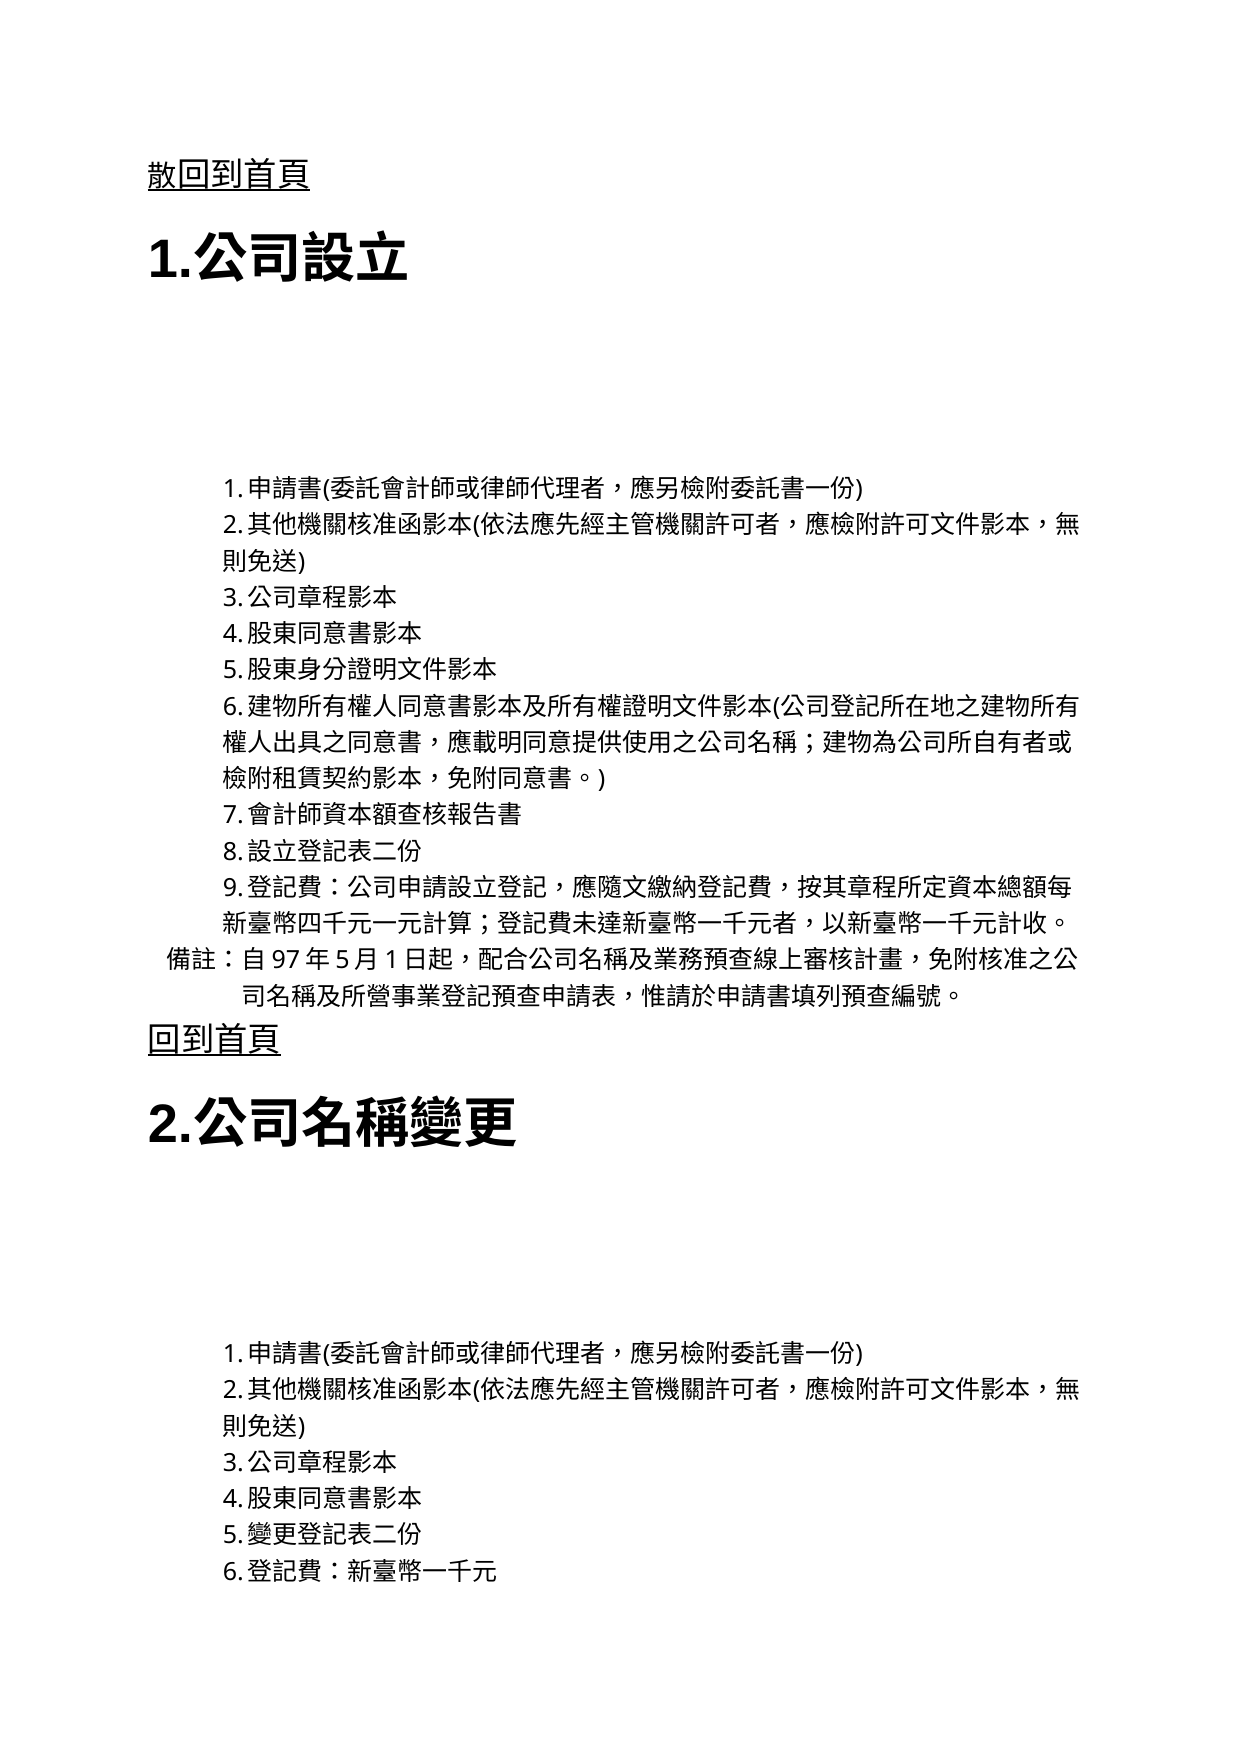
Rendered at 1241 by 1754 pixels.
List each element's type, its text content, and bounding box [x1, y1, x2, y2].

list 其他機關核准函影本(依法應先經主管機關許可者，應檢附許可文件影本，無則免送) [223, 1370, 1092, 1442]
list 其他機關核准函影本(依法應先經主管機關許可者，應檢附許可文件影本，無則免送) [223, 505, 1092, 577]
text 備註：自97年5月1日起，配合公司名稱及業務預查線上審核計畫，免附核准之公司名稱及所營事業登記預查申請表，惟請於申請書填列預查編號。 [166, 940, 1092, 1012]
text 回到首頁 [148, 1012, 1092, 1061]
list 登記費：公司申請設立登記，應隨文繳納登記費，按其章程所定資本總額每新臺幣四千元一元計算；登記費未達新臺幣一千元者，以新臺幣一千元計收。 [223, 867, 1092, 940]
list 設立登記表二份 [223, 831, 1092, 867]
list 公司章程影本 [223, 1442, 1092, 1478]
text 散回到首頁 [148, 148, 1092, 196]
list 股東同意書影本 [223, 614, 1092, 650]
list 登記費：新臺幣一千元 [223, 1551, 1092, 1587]
list 變更登記表二份 [223, 1515, 1092, 1551]
list 申請書(委託會計師或律師代理者，應另檢附委託書一份) [223, 469, 1092, 505]
subtitle 1.公司設立 [148, 215, 1092, 293]
list 申請書(委託會計師或律師代理者，應另檢附委託書一份) [223, 1333, 1092, 1370]
list 建物所有權人同意書影本及所有權證明文件影本(公司登記所在地之建物所有權人出具之同意書，應載明同意提供使用之公司名稱；建物為公司所自有者或檢附租賃契約影本，免附同意書。) [223, 686, 1092, 795]
list 股東同意書影本 [223, 1478, 1092, 1515]
subtitle 2.公司名稱變更 [148, 1079, 1092, 1158]
list 公司章程影本 [223, 577, 1092, 614]
list 股東身分證明文件影本 [223, 650, 1092, 686]
list 會計師資本額查核報告書 [223, 795, 1092, 831]
